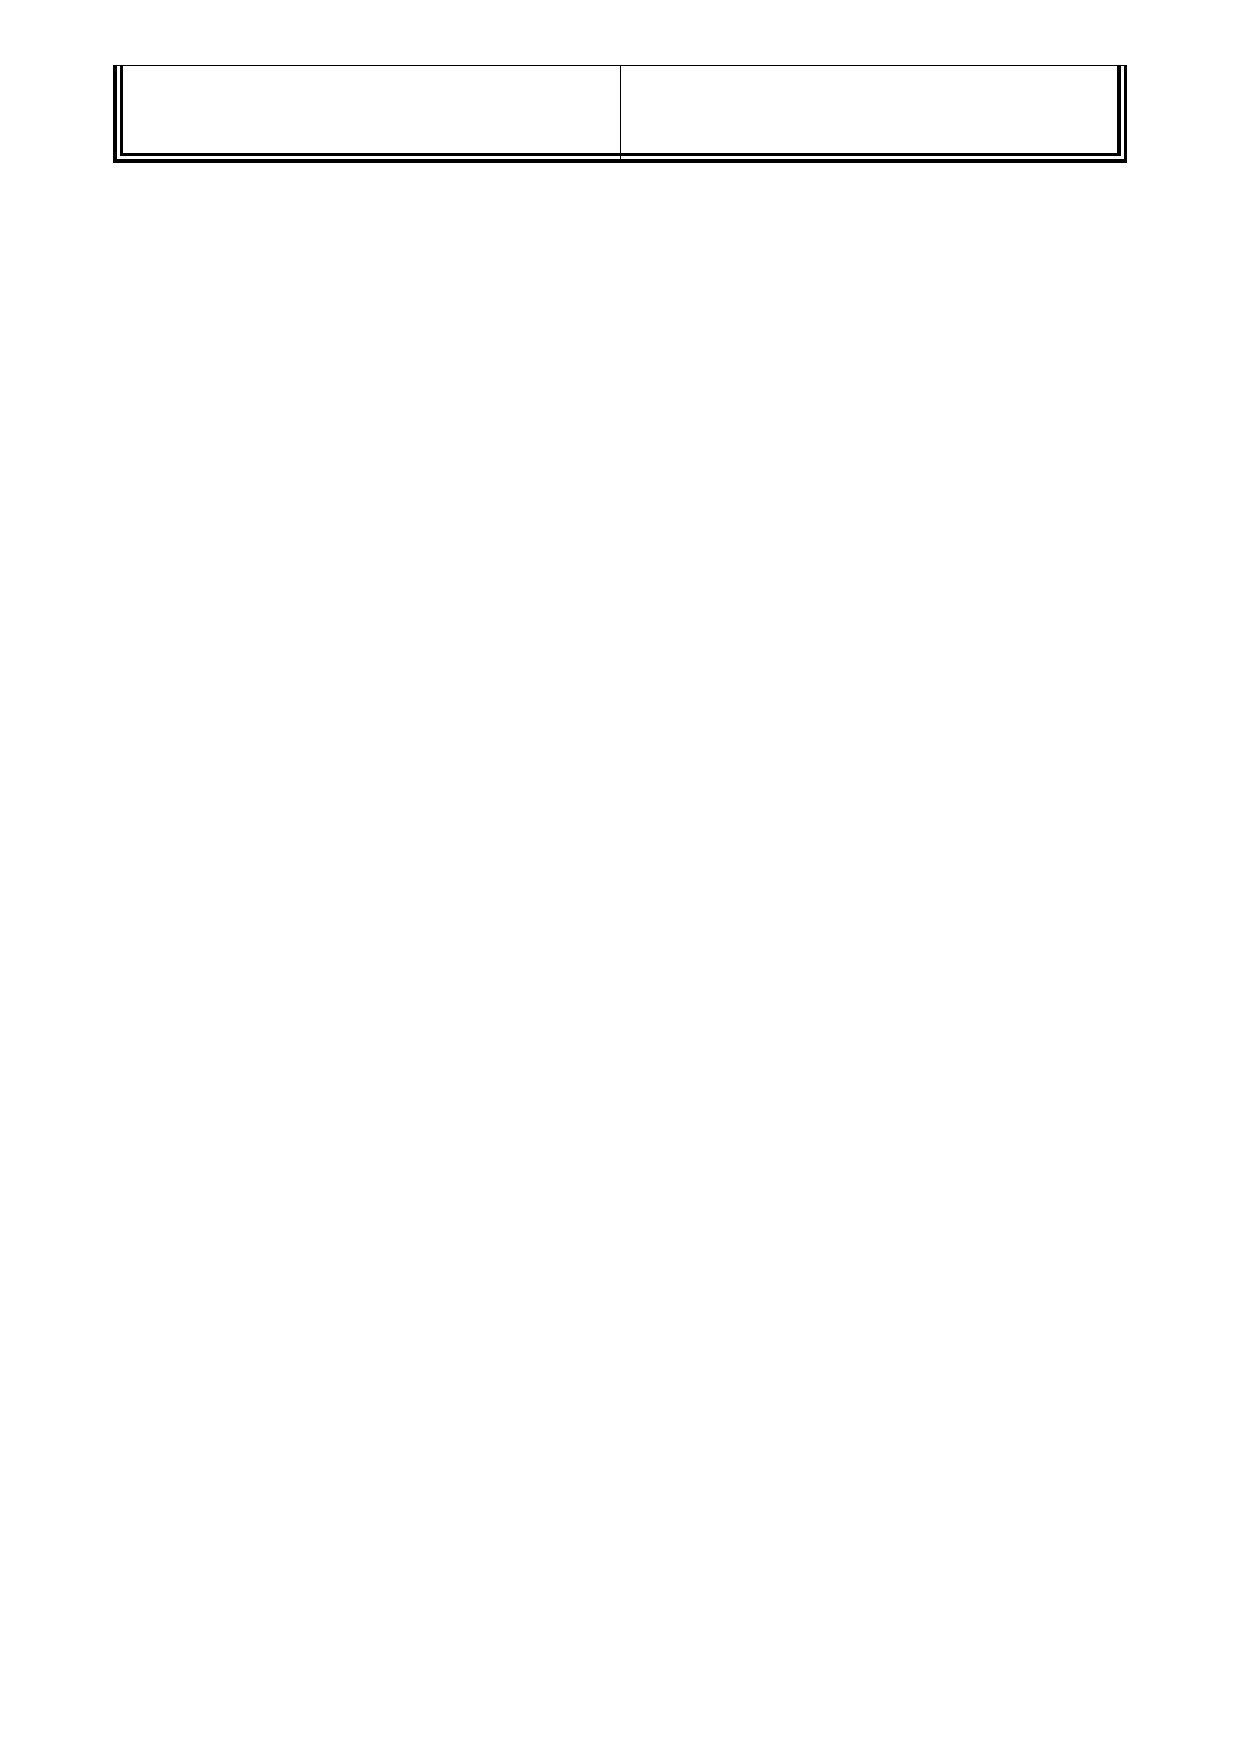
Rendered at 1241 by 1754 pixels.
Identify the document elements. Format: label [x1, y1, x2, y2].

table_cell [123, 66, 620, 153]
table_cell [621, 66, 1117, 153]
